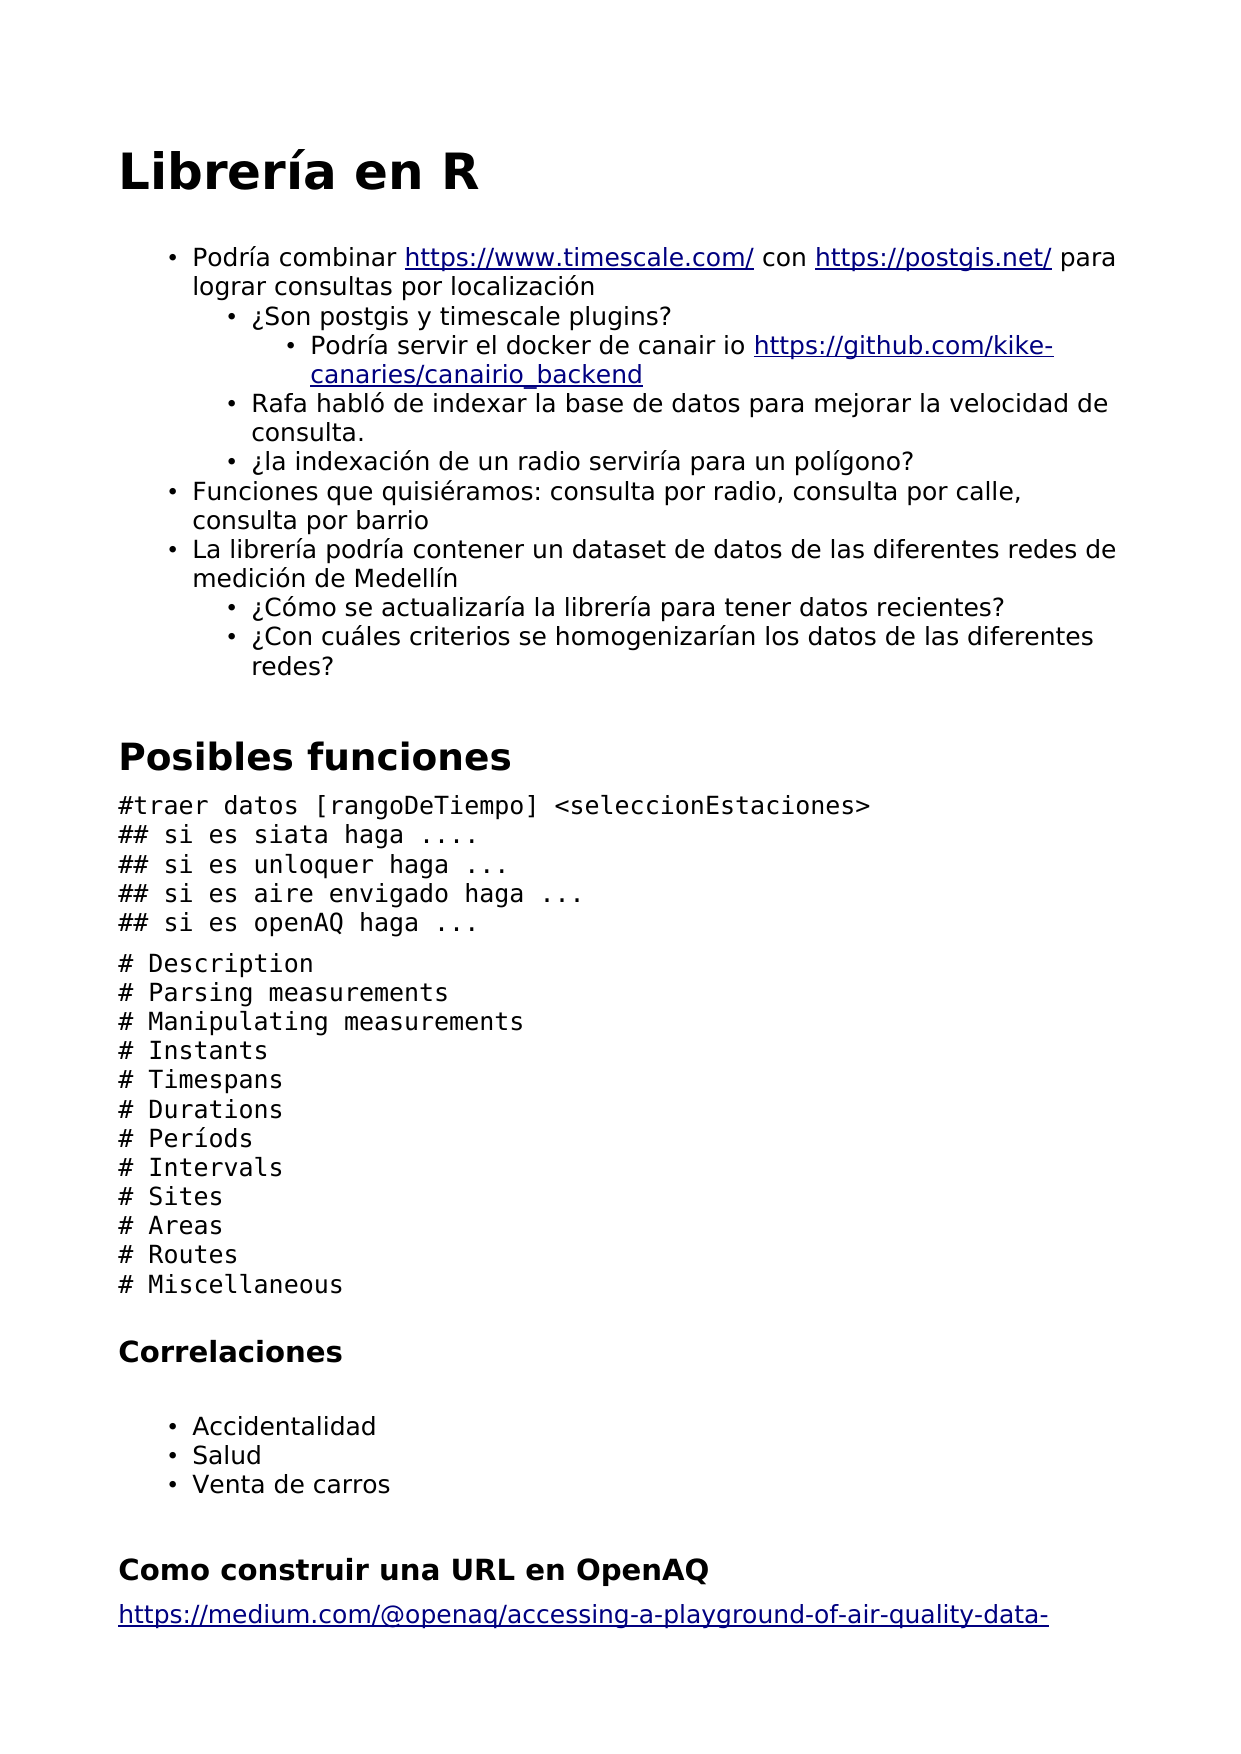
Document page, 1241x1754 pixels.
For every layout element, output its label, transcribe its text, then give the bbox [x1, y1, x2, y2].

text https://medium.com/@openaq/accessing-a-playground-of-air-quality-data- [118, 1600, 1122, 1629]
subtitle Posibles funciones [118, 735, 1122, 779]
subtitle Como construir una URL en OpenAQ [118, 1554, 1122, 1588]
subtitle Correlaciones [118, 1336, 1122, 1370]
list ¿Son postgis y timescale plugins? [236, 302, 1122, 331]
list Venta de carros [177, 1470, 1122, 1499]
list Funciones que quisiéramos: consulta por radio, consulta por calle, consulta por barrio [177, 477, 1122, 535]
list Podría servir el docker de canair io https://github.com/kike-canaries/canairio_backend [295, 331, 1122, 389]
list Podría combinar https://www.timescale.com/ con https://postgis.net/ para lograr consultas por localización [177, 243, 1122, 302]
subtitle Librería en R [118, 143, 1122, 201]
text # Description # Parsing measurements # Manipulating measurements # Instants # Timespans # Durations # Períods # Intervals # Sites # Areas # Routes # Miscellaneous [118, 949, 1122, 1299]
list Accidentalidad [177, 1412, 1122, 1441]
list Rafa habló de indexar la base de datos para mejorar la velocidad de consulta. [236, 389, 1122, 447]
list La librería podría contener un dataset de datos de las diferentes redes de medición de Medellín [177, 535, 1122, 593]
text #traer datos [rangoDeTiempo] <seleccionEstaciones> ## si es siata haga .... ## si es unloquer haga ... ## si es aire envigado haga ... ## si es openAQ haga ... [118, 791, 1122, 937]
list ¿la indexación de un radio serviría para un polígono? [236, 447, 1122, 477]
list ¿Con cuáles criterios se homogenizarían los datos de las diferentes redes? [236, 622, 1122, 681]
list Salud [177, 1441, 1122, 1470]
list ¿Cómo se actualizaría la librería para tener datos recientes? [236, 593, 1122, 622]
